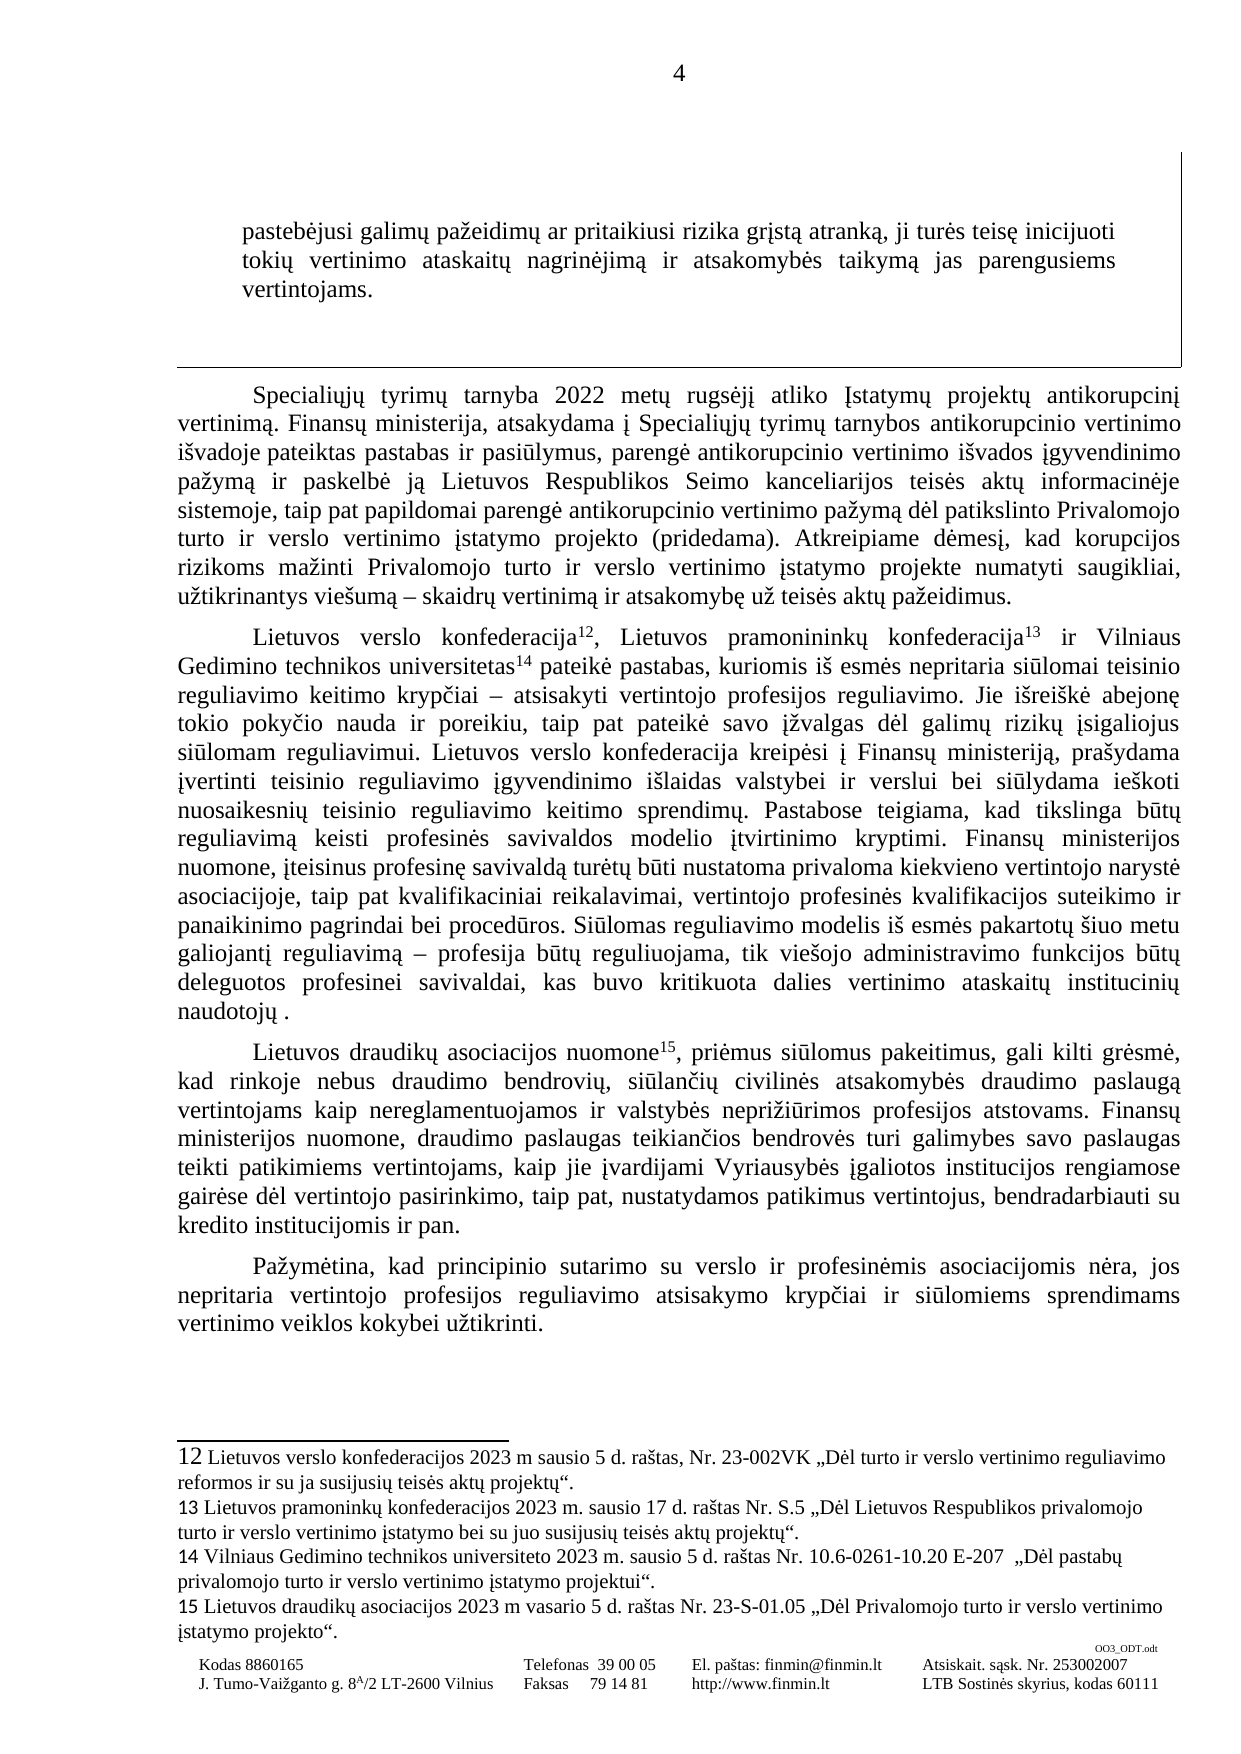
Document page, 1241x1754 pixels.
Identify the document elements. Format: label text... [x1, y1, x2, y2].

text Lietuvos verslo konfederacijos 2023 m sausio 5 d. raštas, Nr. 23-002VK „Dėl turto ir verslo vertinimo reguliavimo reformos ir su ja susijusių teisės aktų projektų“. [177, 1441, 1181, 1494]
text Vilniaus Gedimino technikos universiteto 2023 m. sausio 5 d. raštas Nr. 10.6-0261-10.20 E-207 „Dėl pastabų privalomojo turto ir verslo vertinimo įstatymo projektui“. [177, 1544, 1181, 1593]
text pastebėjusi galimų pažeidimų ar pritaikiusi rizika grįstą atranką, ji turės teisę inicijuoti tokių vertinimo ataskaitų nagrinėjimą ir atsakomybės taikymą jas parengusiems vertintojams. [177, 152, 1181, 367]
text Lietuvos draudikų asociacijos 2023 m vasario 5 d. raštas Nr. 23-S-01.05 „Dėl Privalomojo turto ir verslo vertinimo įstatymo projekto“. [177, 1593, 1181, 1643]
text Lietuvos verslo konfederacija, Lietuvos pramonininkų konfederacija ir Vilniaus Gedimino technikos universitetas pateikė pastabas, kuriomis iš esmės nepritaria siūlomai teisinio reguliavimo keitimo krypčiai – atsisakyti vertintojo profesijos reguliavimo. Jie išreiškė abejonę tokio pokyčio nauda ir poreikiu, taip pat pateikė savo įžvalgas dėl galimų rizikų įsigaliojus siūlomam reguliavimui. Lietuvos verslo konfederacija kreipėsi į Finansų ministeriją, prašydama įvertinti teisinio reguliavimo įgyvendinimo išlaidas valstybei ir verslui bei siūlydama ieškoti nuosaikesnių teisinio reguliavimo keitimo sprendimų. Pastabose teigiama, kad tikslinga būtų reguliavimą keisti profesinės savivaldos modelio įtvirtinimo kryptimi. Finansų ministerijos nuomone, įteisinus profesinę savivaldą turėtų būti nustatoma privaloma kiekvieno vertintojo narystė asociacijoje, taip pat kvalifikaciniai reikalavimai, vertintojo profesinės kvalifikacijos suteikimo ir panaikinimo pagrindai bei procedūros. Siūlomas reguliavimo modelis iš esmės pakartotų šiuo metu galiojantį reguliavimą – profesija būtų reguliuojama, tik viešojo administravimo funkcijos būtų deleguotos profesinei savivaldai, kas buvo kritikuota dalies vertinimo ataskaitų institucinių naudotojų . [177, 622, 1181, 1025]
text Lietuvos pramoninkų konfederacijos 2023 m. sausio 17 d. raštas Nr. S.5 „Dėl Lietuvos Respublikos privalomojo turto ir verslo vertinimo įstatymo bei su juo susijusių teisės aktų projektų“. [177, 1494, 1181, 1544]
text Pažymėtina, kad principinio sutarimo su verslo ir profesinėmis asociacijomis nėra, jos nepritaria vertintojo profesijos reguliavimo atsisakymo krypčiai ir siūlomiems sprendimams vertinimo veiklos kokybei užtikrinti. [177, 1251, 1181, 1337]
text Lietuvos draudikų asociacijos nuomone, priėmus siūlomus pakeitimus, gali kilti grėsmė, kad rinkoje nebus draudimo bendrovių, siūlančių civilinės atsakomybės draudimo paslaugą vertintojams kaip nereglamentuojamos ir valstybės neprižiūrimos profesijos atstovams. Finansų ministerijos nuomone, draudimo paslaugas teikiančios bendrovės turi galimybes savo paslaugas teikti patikimiems vertintojams, kaip jie įvardijami Vyriausybės įgaliotos institucijos rengiamose gairėse dėl vertintojo pasirinkimo, taip pat, nustatydamos patikimus vertintojus, bendradarbiauti su kredito institucijomis ir pan. [177, 1037, 1181, 1238]
text Specialiųjų tyrimų tarnyba 2022 metų rugsėjį atliko Įstatymų projektų antikorupcinį vertinimą. Finansų ministerija, atsakydama į Specialiųjų tyrimų tarnybos antikorupcinio vertinimo išvadoje pateiktas pastabas ir pasiūlymus, parengė antikorupcinio vertinimo išvados įgyvendinimo pažymą ir paskelbė ją Lietuvos Respublikos Seimo kanceliarijos teisės aktų informacinėje sistemoje, taip pat papildomai parengė antikorupcinio vertinimo pažymą dėl patikslinto Privalomojo turto ir verslo vertinimo įstatymo projekto (pridedama). Atkreipiame dėmesį, kad korupcijos rizikoms mažinti Privalomojo turto ir verslo vertinimo įstatymo projekte numatyti saugikliai, užtikrinantys viešumą – skaidrų vertinimą ir atsakomybę už teisės aktų pažeidimus. [177, 380, 1181, 610]
